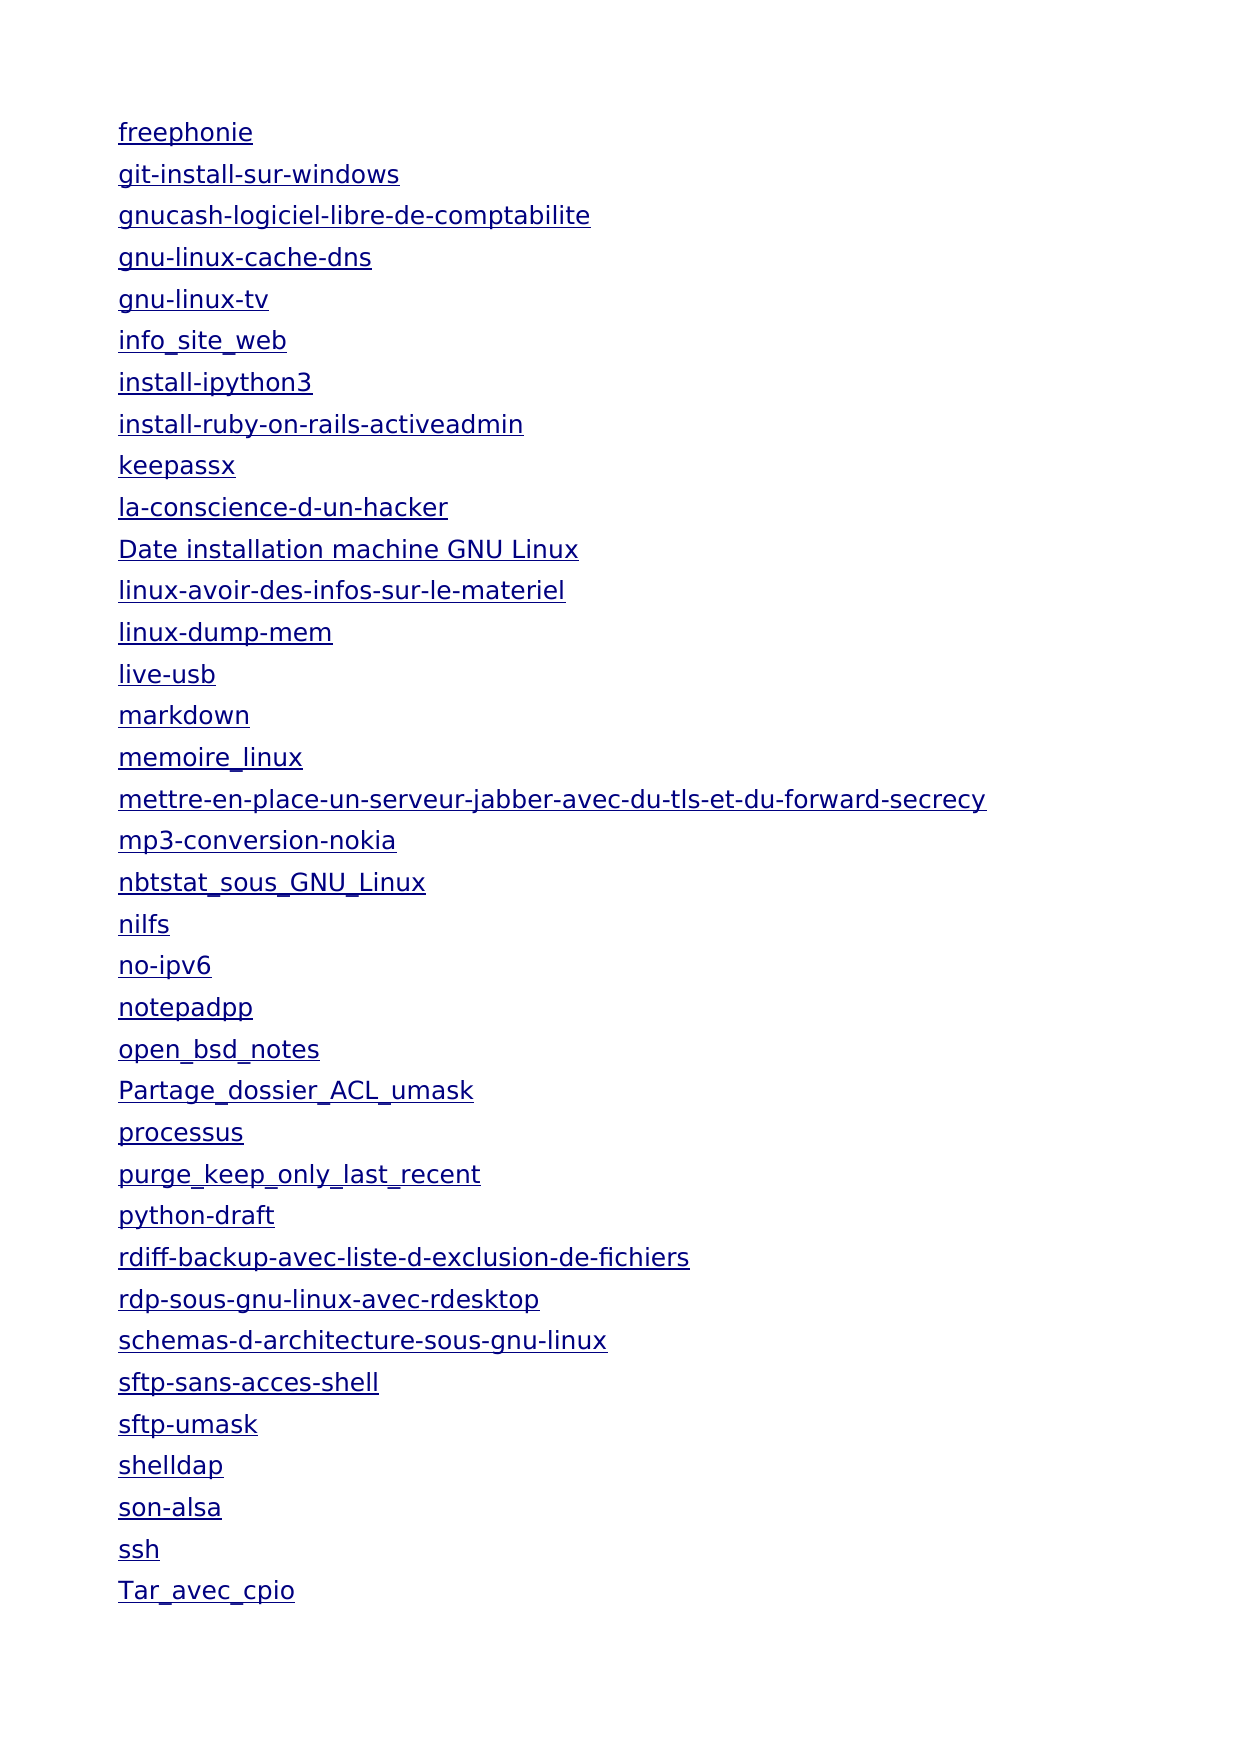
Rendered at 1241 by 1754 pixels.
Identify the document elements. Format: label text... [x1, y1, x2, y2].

text Date installation machine GNU Linux [118, 535, 1122, 564]
text nilfs [118, 910, 1122, 939]
text live-usb [118, 660, 1122, 689]
text sftp-umask [118, 1410, 1122, 1439]
text git-install-sur-windows [118, 160, 1122, 189]
text linux-dump-mem [118, 618, 1122, 647]
text mp3-conversion-nokia [118, 826, 1122, 856]
text freephonie [118, 118, 1122, 147]
text nbtstat_sous_GNU_Linux [118, 868, 1122, 897]
text sftp-sans-acces-shell [118, 1368, 1122, 1397]
text ssh [118, 1535, 1122, 1564]
text gnu-linux-tv [118, 285, 1122, 314]
text markdown [118, 701, 1122, 731]
text python-draft [118, 1201, 1122, 1231]
text processus [118, 1118, 1122, 1147]
text gnucash-logiciel-libre-de-comptabilite [118, 201, 1122, 231]
text notepadpp [118, 993, 1122, 1022]
text son-alsa [118, 1493, 1122, 1522]
text gnu-linux-cache-dns [118, 243, 1122, 272]
text schemas-d-architecture-sous-gnu-linux [118, 1326, 1122, 1356]
text linux-avoir-des-infos-sur-le-materiel [118, 576, 1122, 606]
text mettre-en-place-un-serveur-jabber-avec-du-tls-et-du-forward-secrecy [118, 785, 1122, 814]
text purge_keep_only_last_recent [118, 1160, 1122, 1189]
text install-ipython3 [118, 368, 1122, 397]
text no-ipv6 [118, 951, 1122, 981]
text rdp-sous-gnu-linux-avec-rdesktop [118, 1285, 1122, 1314]
text Tar_avec_cpio [118, 1576, 1122, 1606]
text memoire_linux [118, 743, 1122, 772]
text shelldap [118, 1451, 1122, 1481]
text info_site_web [118, 326, 1122, 356]
text rdiff-backup-avec-liste-d-exclusion-de-fichiers [118, 1243, 1122, 1272]
text install-ruby-on-rails-activeadmin [118, 410, 1122, 439]
text Partage_dossier_ACL_umask [118, 1076, 1122, 1106]
text keepassx [118, 451, 1122, 481]
text la-conscience-d-un-hacker [118, 493, 1122, 522]
text open_bsd_notes [118, 1035, 1122, 1064]
